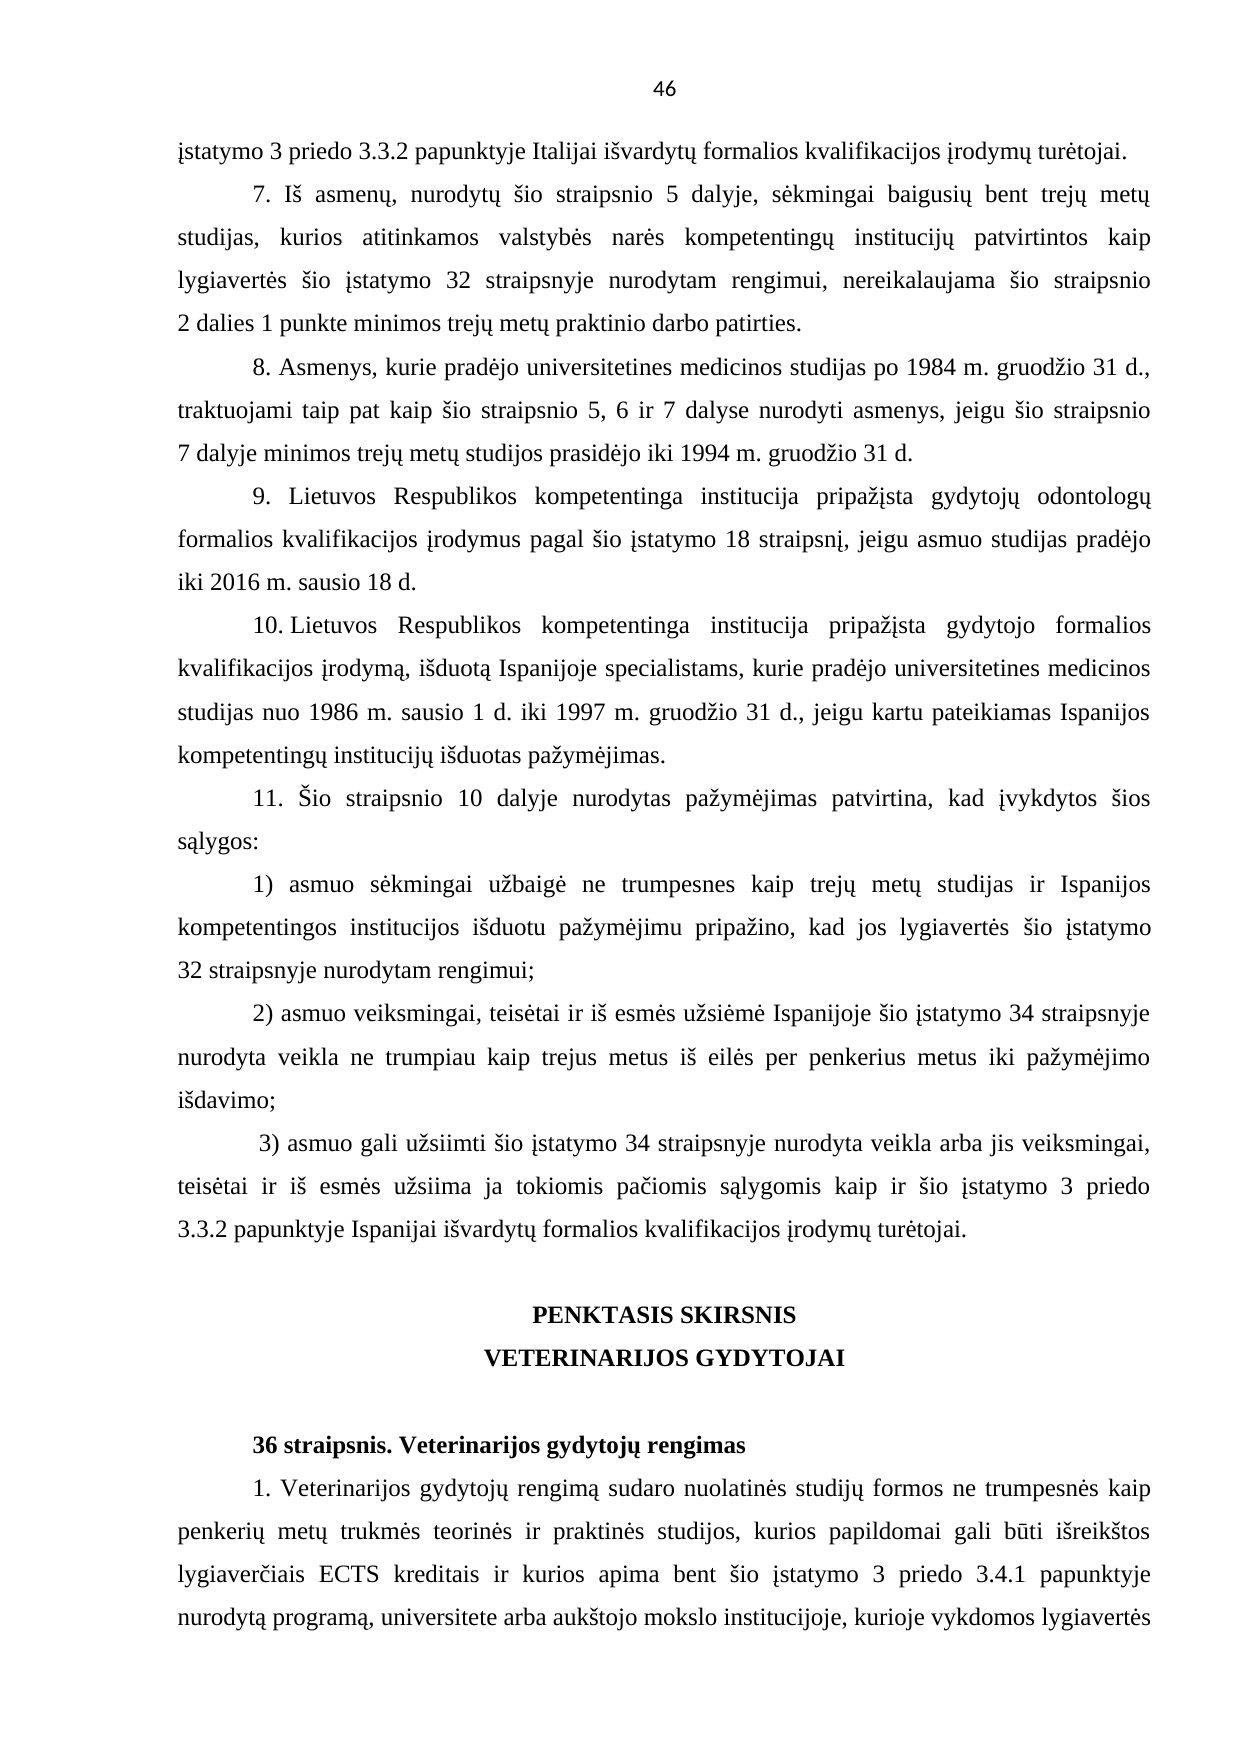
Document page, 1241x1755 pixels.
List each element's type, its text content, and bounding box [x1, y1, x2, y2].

text 7. Iš asmenų, nurodytų šio straipsnio 5 dalyje, sėkmingai baigusių bent trejų metų studijas, kurios atitinkamos valstybės narės kompetentingų institucijų patvirtintos kaip lygiavertės šio įstatymo 32 straipsnyje nurodytam rengimui, nereikalaujama šio straipsnio 2 dalies 1 punkte minimos trejų metų praktinio darbo patirties. [177, 179, 1152, 337]
text 11. Šio straipsnio 10 dalyje nurodytas pažymėjimas patvirtina, kad įvykdytos šios sąlygos: [177, 783, 1152, 855]
text 10. Lietuvos Respublikos kompetentinga institucija pripažįsta gydytojo formalios kvalifikacijos įrodymą, išduotą Ispanijoje specialistams, kurie pradėjo universitetines medicinos studijas nuo 1986 m. sausio 1 d. iki 1997 m. gruodžio 31 d., jeigu kartu pateikiamas Ispanijos kompetentingų institucijų išduotas pažymėjimas. [177, 610, 1152, 768]
text 8. Asmenys, kurie pradėjo universitetines medicinos studijas po 1984 m. gruodžio 31 d., traktuojami taip pat kaip šio straipsnio 5, 6 ir 7 dalyse nurodyti asmenys, jeigu šio straipsnio 7 dalyje minimos trejų metų studijos prasidėjo iki 1994 m. gruodžio 31 d. [177, 352, 1152, 467]
text VETERINARIJOS GYDYTOJAI [177, 1343, 1152, 1372]
text 1. Veterinarijos gydytojų rengimą sudaro nuolatinės studijų formos ne trumpesnės kaip penkerių metų trukmės teorinės ir praktinės studijos, kurios papildomai gali būti išreikštos lygiaverčiais ECTS kreditais ir kurios apima bent šio įstatymo 3 priedo 3.4.1 papunktyje nurodytą programą, universitete arba aukštojo mokslo institucijoje, kurioje vykdomos lygiavertės [177, 1473, 1152, 1631]
text įstatymo 3 priedo 3.3.2 papunktyje Italijai išvardytų formalios kvalifikacijos įrodymų turėtojai. [177, 136, 1152, 165]
text PENKTASIS SKIRSNIS [177, 1300, 1152, 1329]
text 1) asmuo sėkmingai užbaigė ne trumpesnes kaip trejų metų studijas ir Ispanijos kompetentingos institucijos išduotu pažymėjimu pripažino, kad jos lygiavertės šio įstatymo 32 straipsnyje nurodytam rengimui; [177, 869, 1152, 984]
text 9. Lietuvos Respublikos kompetentinga institucija pripažįsta gydytojų odontologų formalios kvalifikacijos įrodymus pagal šio įstatymo 18 straipsnį, jeigu asmuo studijas pradėjo iki 2016 m. sausio 18 d. [177, 481, 1152, 596]
text 2) asmuo veiksmingai, teisėtai ir iš esmės užsiėmė Ispanijoje šio įstatymo 34 straipsnyje nurodyta veikla ne trumpiau kaip trejus metus iš eilės per penkerius metus iki pažymėjimo išdavimo; [177, 998, 1152, 1113]
text 36 straipsnis. Veterinarijos gydytojų rengimas [177, 1430, 1152, 1458]
text 3) asmuo gali užsiimti šio įstatymo 34 straipsnyje nurodyta veikla arba jis veiksmingai, teisėtai ir iš esmės užsiima ja tokiomis pačiomis sąlygomis kaip ir šio įstatymo 3 priedo 3.3.2 papunktyje Ispanijai išvardytų formalios kvalifikacijos įrodymų turėtojai. [177, 1128, 1152, 1243]
